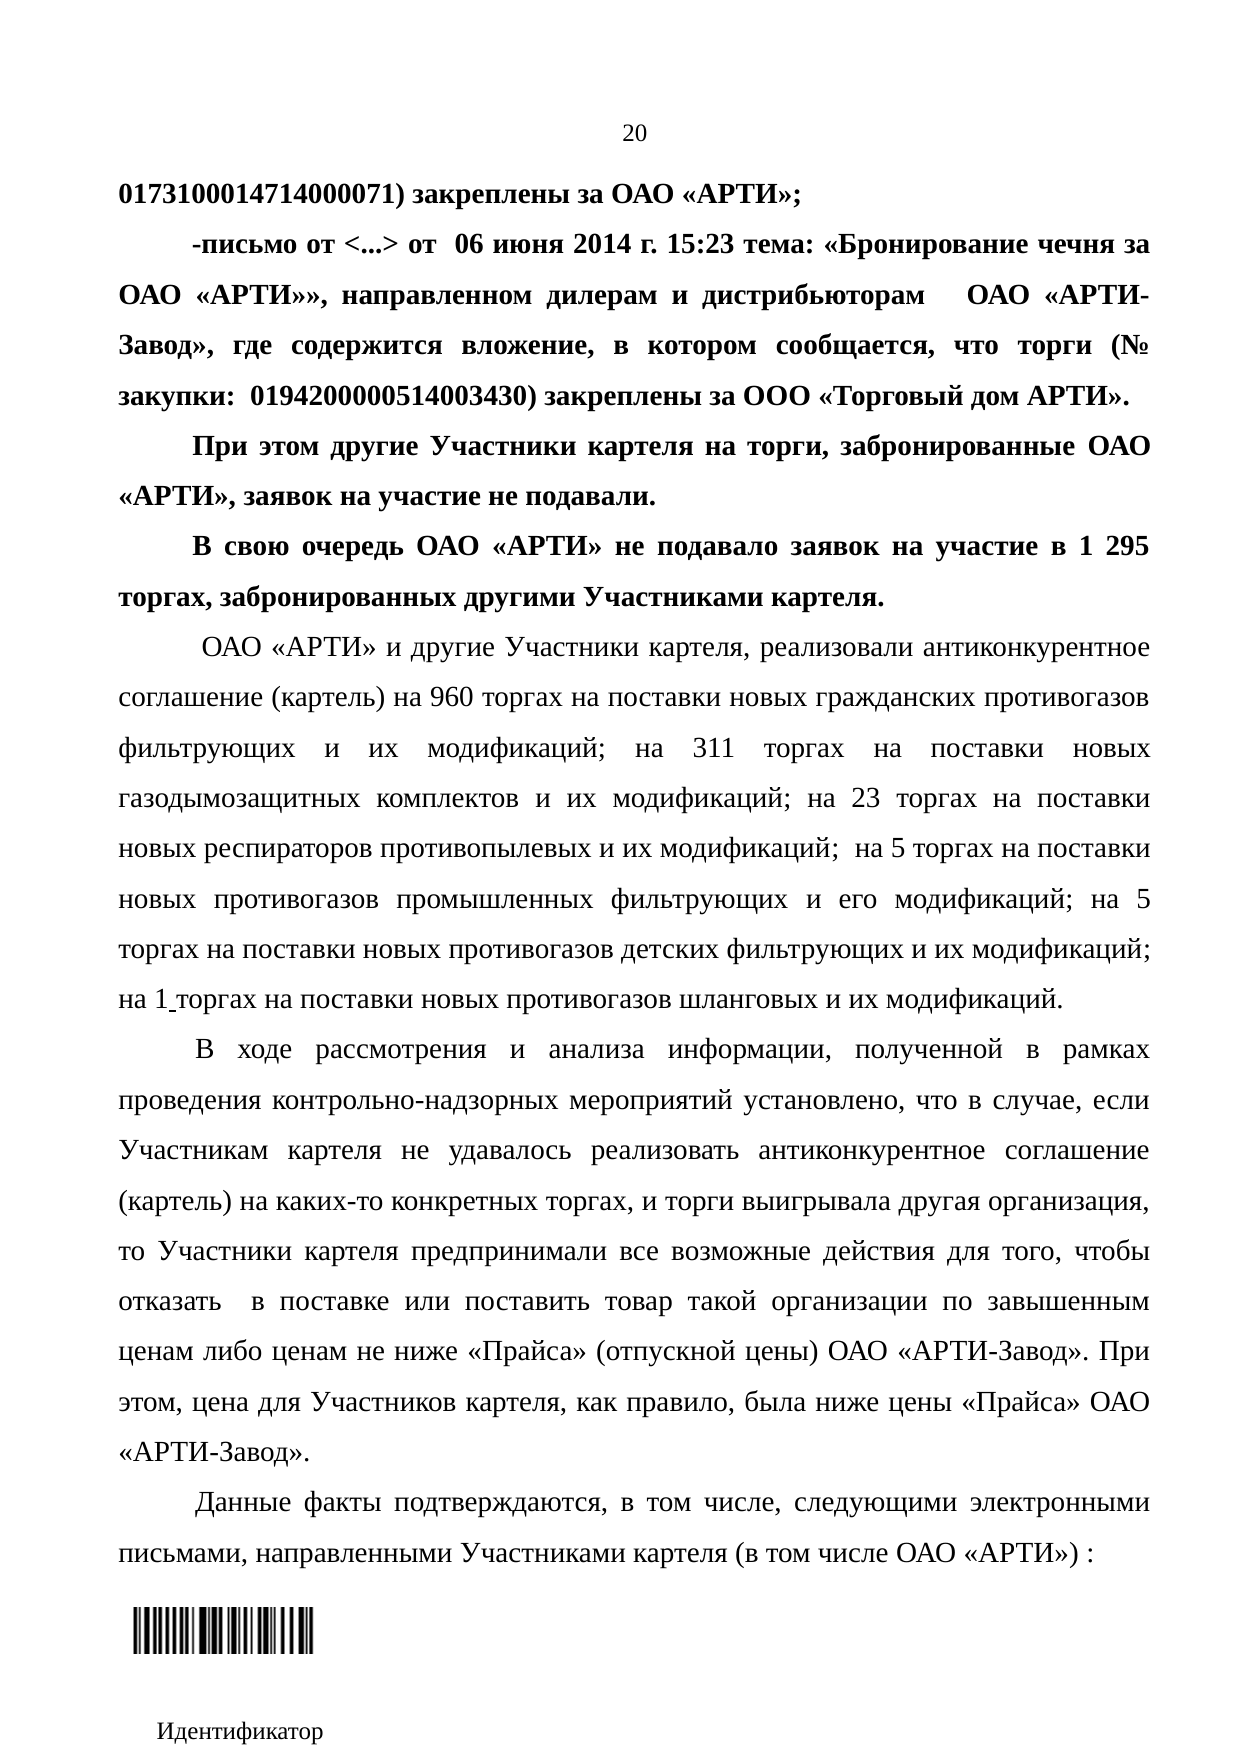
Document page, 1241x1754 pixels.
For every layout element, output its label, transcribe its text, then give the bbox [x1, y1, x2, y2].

picture [118, 1607, 331, 1654]
text При этом другие Участники картеля на торги, забронированные ОАО «АРТИ», заявок на участие не подавали. [118, 428, 1151, 512]
text В свою очередь ОАО «АРТИ» не подавало заявок на участие в 1 295 торгах, забронированных другими Участниками картеля. [118, 528, 1151, 612]
list 0173100014714000071) закреплены за ОАО «АРТИ»; [118, 176, 1151, 210]
text -письмо от <...> от 06 июня 2014 г. 15:23 тема: «Бронирование чечня за ОАО «АРТИ»», направленном дилерам и дистрибьюторам ОАО «АРТИ-Завод», где содержится вложение, в котором сообщается, что торги (№ закупки: 0194200000514003430) закреплены за ООО «Торговый дом АРТИ». [118, 227, 1151, 411]
text В ходе рассмотрения и анализа информации, полученной в рамках проведения контрольно-надзорных мероприятий установлено, что в случае, если Участникам картеля не удавалось реализовать антиконкурентное соглашение (картель) на каких-то конкретных торгах, и торги выигрывала другая организация, то Участники картеля предпринимали все возможные действия для того, чтобы отказать в поставке или поставить товар такой организации по завышенным ценам либо ценам не ниже «Прайса» (отпускной цены) ОАО «АРТИ-Завод». При этом, цена для Участников картеля, как правило, была ниже цены «Прайса» ОАО «АРТИ-Завод». [118, 1032, 1151, 1468]
text ОАО «АРТИ» и другие Участники картеля, реализовали антиконкурентное соглашение (картель) на 960 торгах на поставки новых гражданских противогазов фильтрующих и их модификаций; на 311 торгах на поставки новых газодымозащитных комплектов и их модификаций; на 23 торгах на поставки новых респираторов противопылевых и их модификаций; на 5 торгах на поставки новых противогазов промышленных фильтрующих и его модификаций; на 5 торгах на поставки новых противогазов детских фильтрующих и их модификаций; на 1 торгах на поставки новых противогазов шланговых и их модификаций. [118, 629, 1151, 1015]
text Данные факты подтверждаются, в том числе, следующими электронными письмами, направленными Участниками картеля (в том числе ОАО «АРТИ») : [118, 1484, 1151, 1568]
